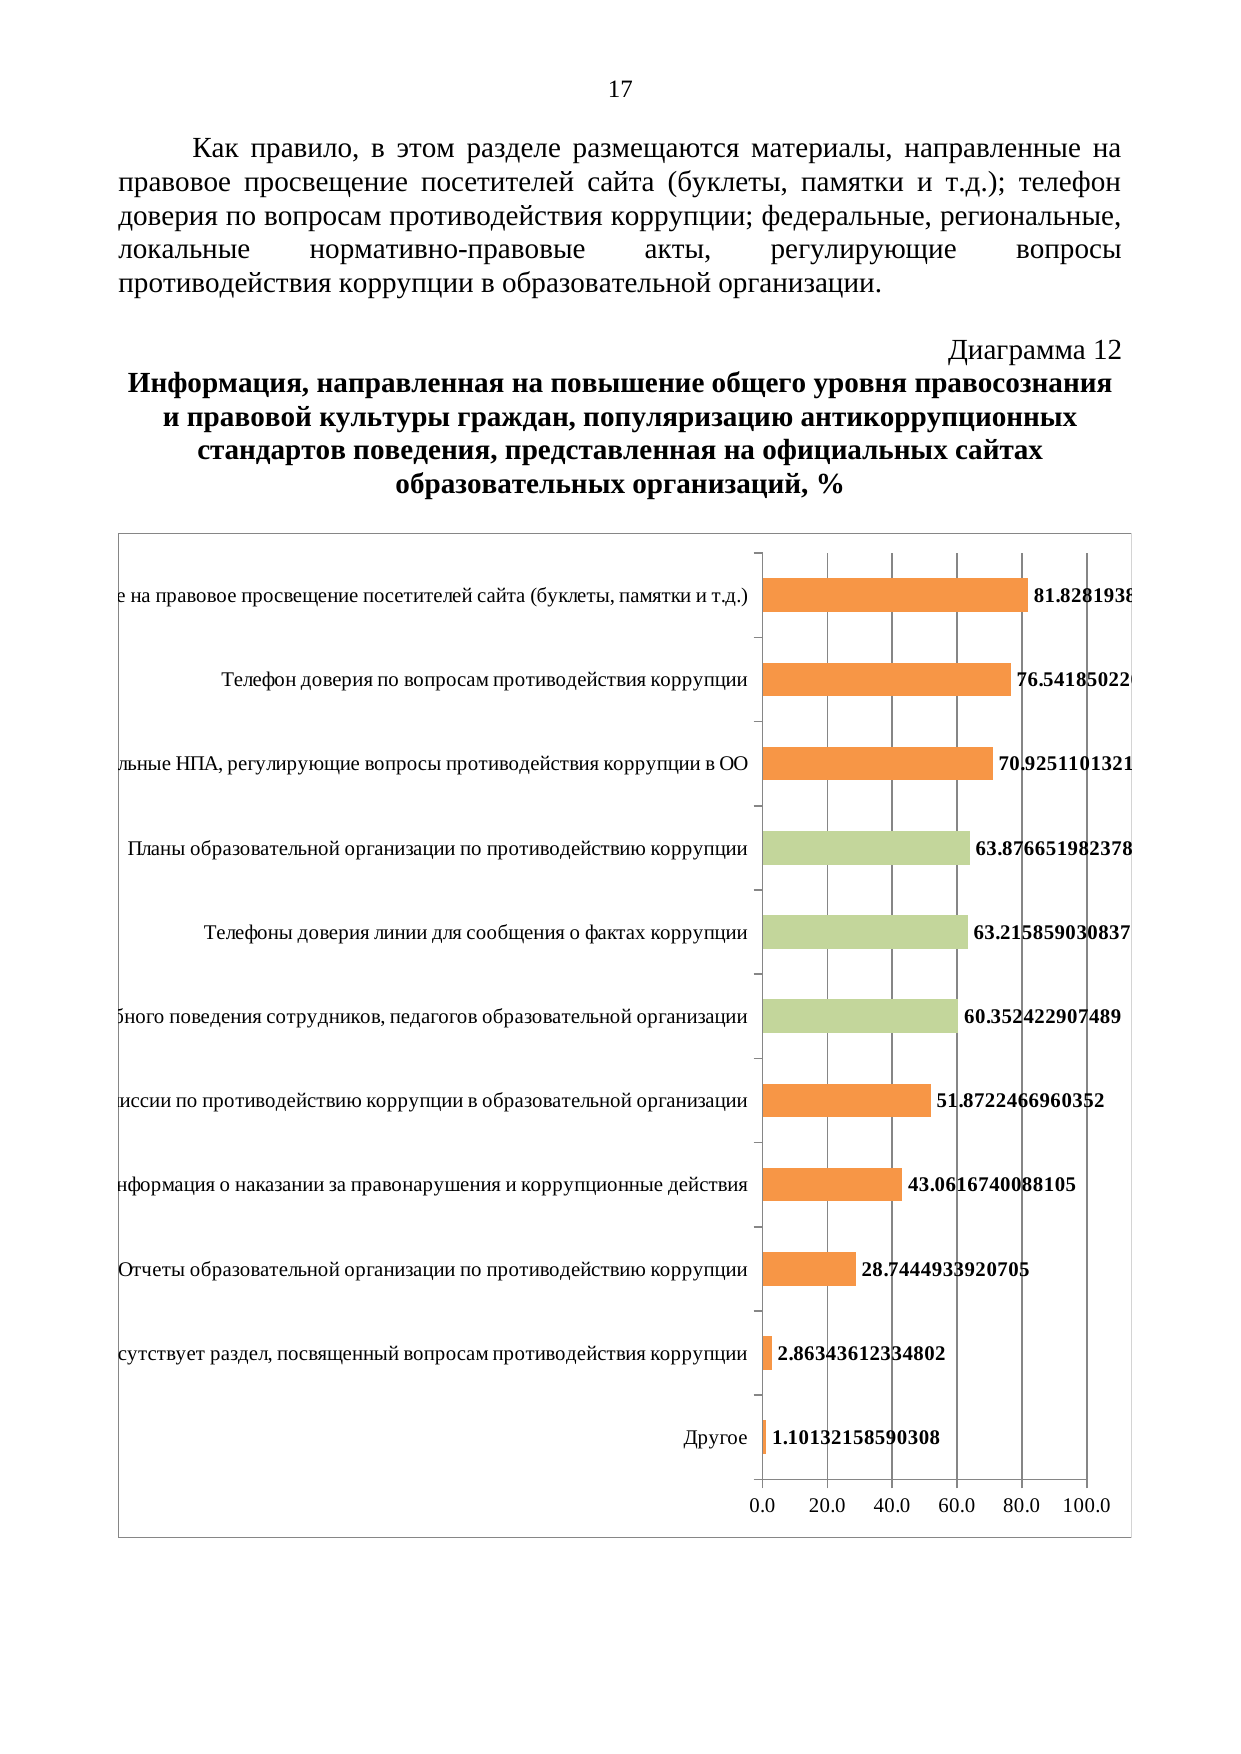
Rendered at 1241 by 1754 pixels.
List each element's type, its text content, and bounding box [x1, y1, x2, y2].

text Информация, направленная на повышение общего уровня правосознания и правовой культуры граждан, популяризацию антикоррупционных стандартов поведения, представленная на официальных сайтах образовательных организаций, % [118, 365, 1122, 499]
text Как правило, в этом разделе размещаются материалы, направленные на правовое просвещение посетителей сайта (буклеты, памятки и т.д.); телефон доверия по вопросам противодействия коррупции; федеральные, региональные, локальные нормативно-правовые акты, регулирующие вопросы противодействия коррупции в образовательной организации. [118, 131, 1122, 298]
text Диаграмма 12 [118, 332, 1122, 365]
